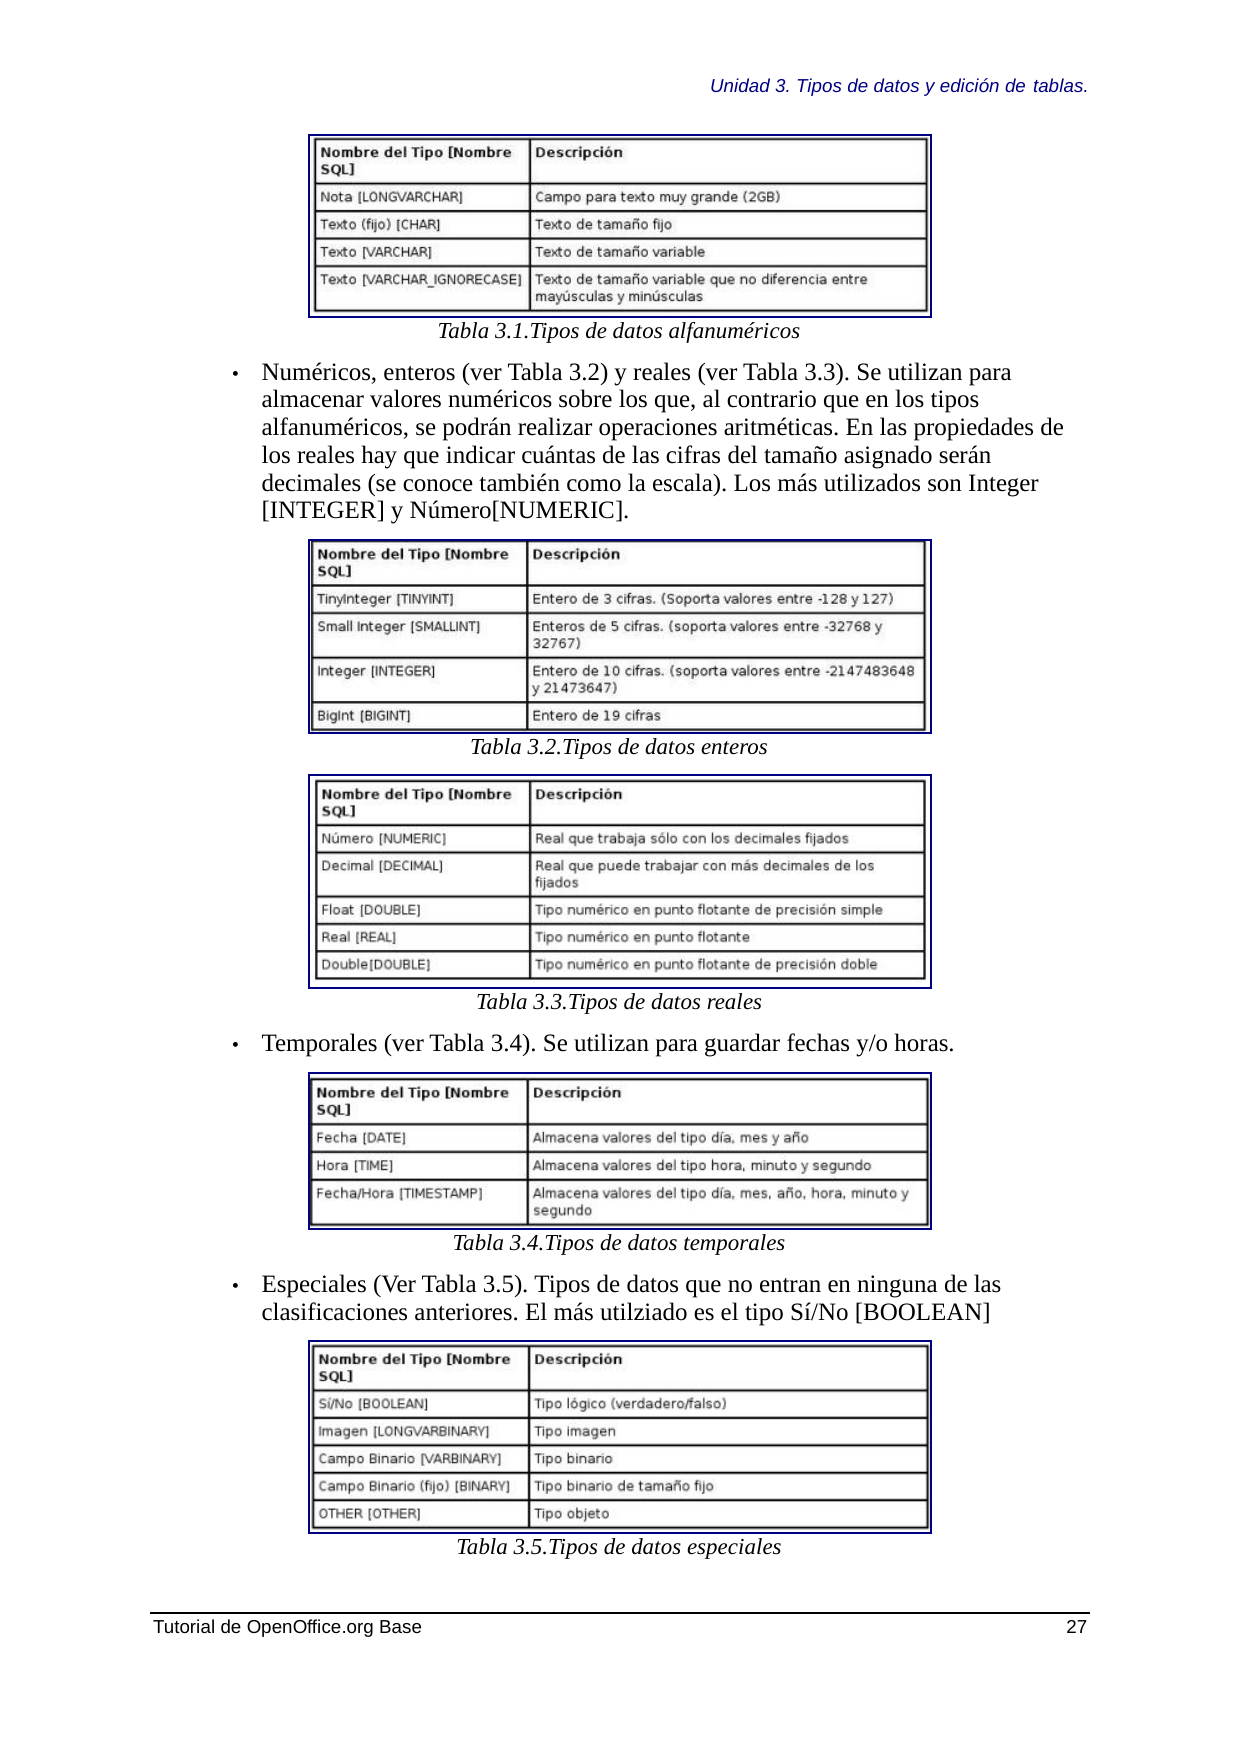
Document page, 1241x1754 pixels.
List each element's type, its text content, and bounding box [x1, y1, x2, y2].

list Temporales (ver Tabla 3.4). Se utilizan para guardar fechas y/o horas. [232, 1029, 1090, 1057]
text Tabla 3.4.Tipos de datos temporales [150, 1072, 1090, 1255]
picture [310, 1074, 930, 1228]
picture [310, 136, 930, 316]
picture [310, 541, 930, 732]
text Tabla 3.2.Tipos de datos enteros [150, 539, 1090, 759]
picture [310, 1342, 930, 1532]
list Numéricos, enteros (ver Tabla 3.2) y reales (ver Tabla 3.3). Se utilizan para almacenar valores numéricos sobre los que, al contrario que en los tipos alfanuméricos, se podrán realizar operaciones aritméticas. En las propiedades de los reales hay que indicar cuántas de las cifras del tamaño asignado serán decimales (se conoce también como la escala). Los más utilizados son Integer [INTEGER] y Número[NUMERIC]. [232, 358, 1090, 524]
text Tabla 3.1.Tipos de datos alfanuméricos [150, 134, 1090, 343]
text Tabla 3.5.Tipos de datos especiales [150, 1340, 1090, 1559]
text Tabla 3.3.Tipos de datos reales [150, 774, 1090, 1015]
picture [310, 776, 930, 987]
list Especiales (Ver Tabla 3.5). Tipos de datos que no entran en ninguna de las clasificaciones anteriores. El más utilziado es el tipo Sí/No [BOOLEAN] [232, 1270, 1090, 1325]
